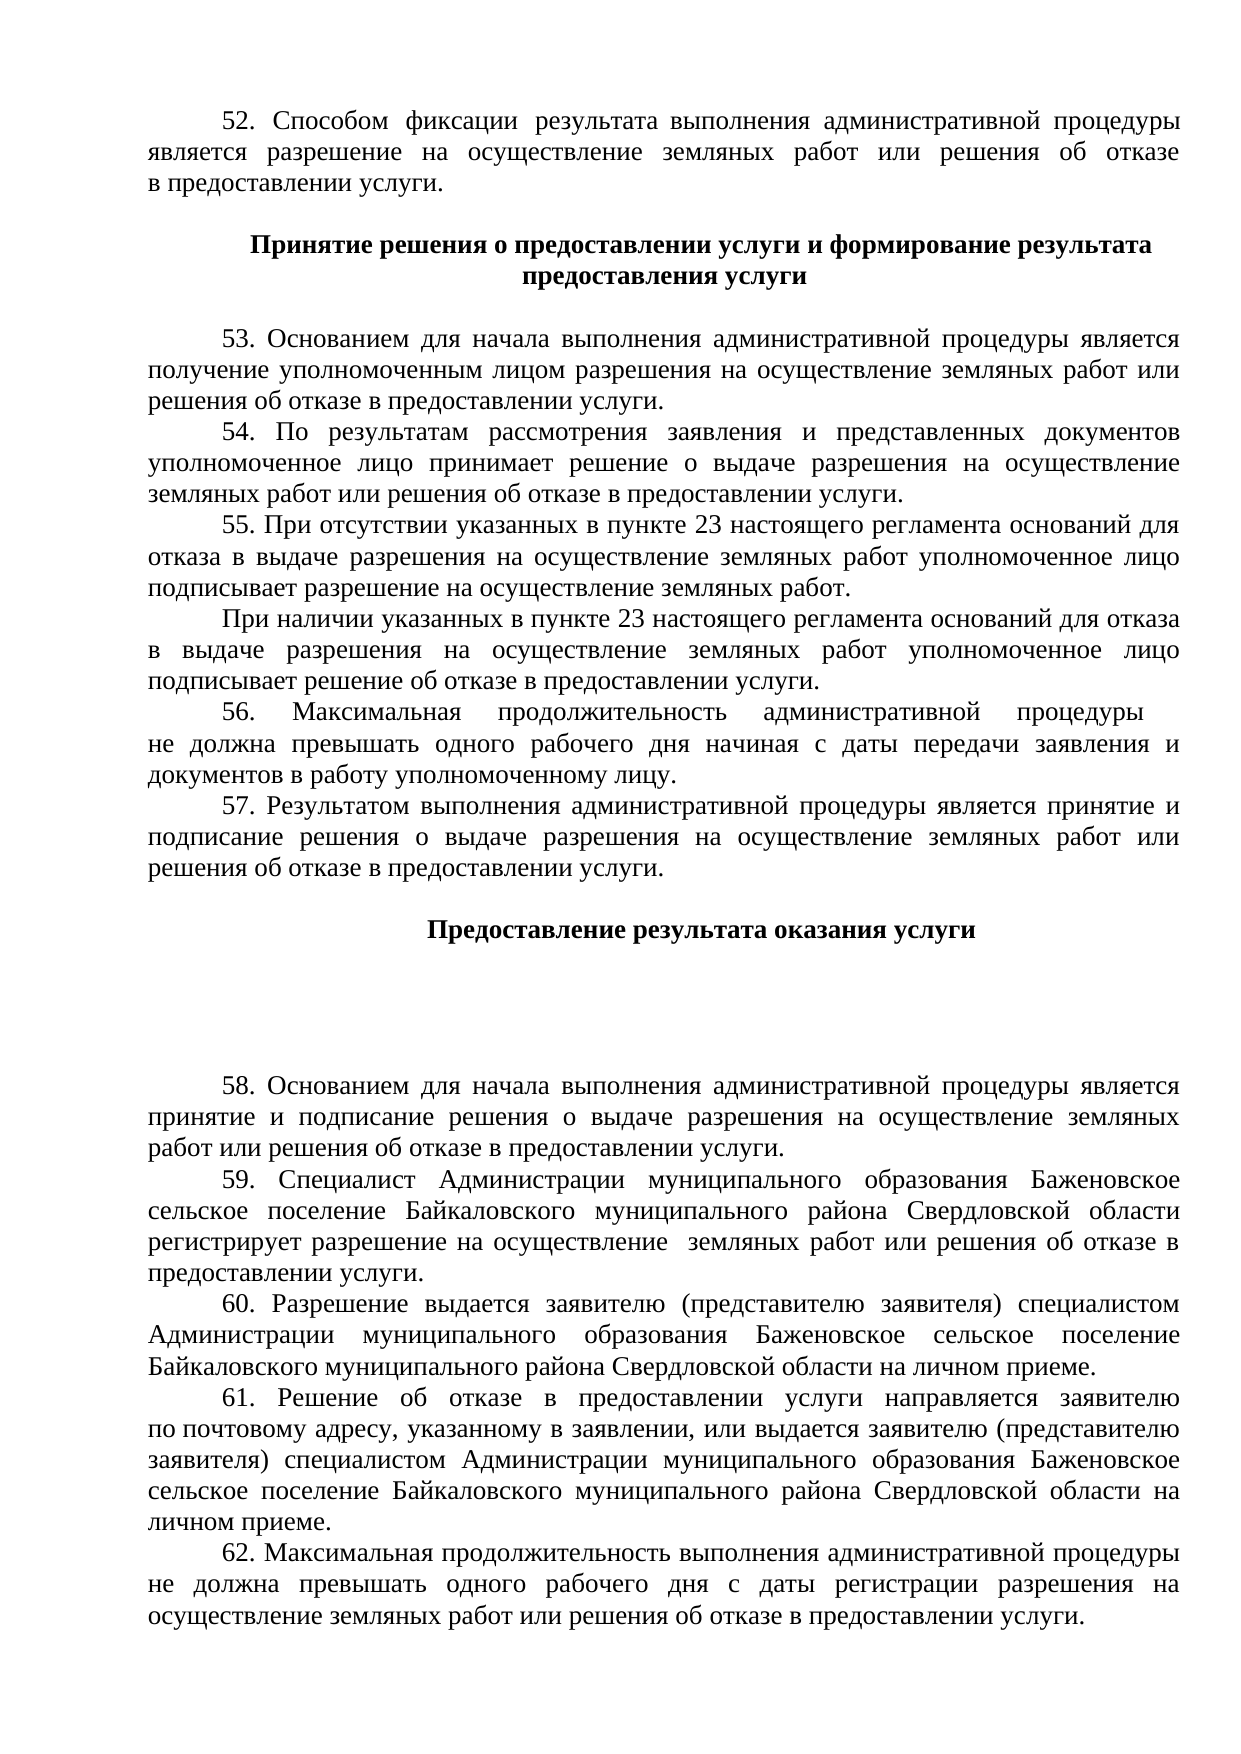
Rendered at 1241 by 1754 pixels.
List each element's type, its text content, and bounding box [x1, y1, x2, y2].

text 57. Результатом выполнения административной процедуры является принятие и подписание решения о выдаче разрешения на осуществление земляных работ или решения об отказе в предоставлении услуги. [148, 789, 1181, 882]
text При наличии указанных в пункте 23 настоящего регламента оснований для отказа в выдаче разрешения на осуществление земляных работ уполномоченное лицо подписывает решение об отказе в предоставлении услуги. [148, 602, 1181, 696]
text 56. Максимальная продолжительность административной процедуры не должна превышать одного рабочего дня начиная с даты передачи заявления и документов в работу уполномоченному лицу. [148, 696, 1181, 789]
text 52. Способом фиксации результата выполнения административной процедуры является разрешение на осуществление земляных работ или решения об отказе в предоставлении услуги. [148, 104, 1181, 197]
text 61. Решение об отказе в предоставлении услуги направляется заявителю по почтовому адресу, указанному в заявлении, или выдается заявителю (представителю заявителя) специалистом Администрации муниципального образования Баженовское сельское поселение Байкаловского муниципального района Свердловской области на личном приеме. [148, 1381, 1181, 1536]
text 54. По результатам рассмотрения заявления и представленных документов уполномоченное лицо принимает решение о выдаче разрешения на осуществление земляных работ или решения об отказе в предоставлении услуги. [148, 415, 1181, 509]
text 55. При отсутствии указанных в пункте 23 настоящего регламента оснований для отказа в выдаче разрешения на осуществление земляных работ уполномоченное лицо подписывает разрешение на осуществление земляных работ. [148, 509, 1181, 602]
text Принятие решения о предоставлении услуги и формирование результата предоставления услуги [148, 228, 1181, 291]
text Предоставление результата оказания услуги [148, 913, 1181, 945]
text 53. Основанием для начала выполнения административной процедуры является получение уполномоченным лицом разрешения на осуществление земляных работ или решения об отказе в предоставлении услуги. [148, 322, 1181, 415]
text 59. Специалист Администрации муниципального образования Баженовское сельское поселение Байкаловского муниципального района Свердловской области регистрирует разрешение на осуществление земляных работ или решения об отказе в предоставлении услуги. [148, 1163, 1181, 1287]
text 60. Разрешение выдается заявителю (представителю заявителя) специалистом Администрации муниципального образования Баженовское сельское поселение Байкаловского муниципального района Свердловской области на личном приеме. [148, 1287, 1181, 1381]
text 62. Максимальная продолжительность выполнения административной процедуры не должна превышать одного рабочего дня с даты регистрации разрешения на осуществление земляных работ или решения об отказе в предоставлении услуги. [148, 1536, 1181, 1630]
text 58. Основанием для начала выполнения административной процедуры является принятие и подписание решения о выдаче разрешения на осуществление земляных работ или решения об отказе в предоставлении услуги. [148, 1069, 1181, 1163]
